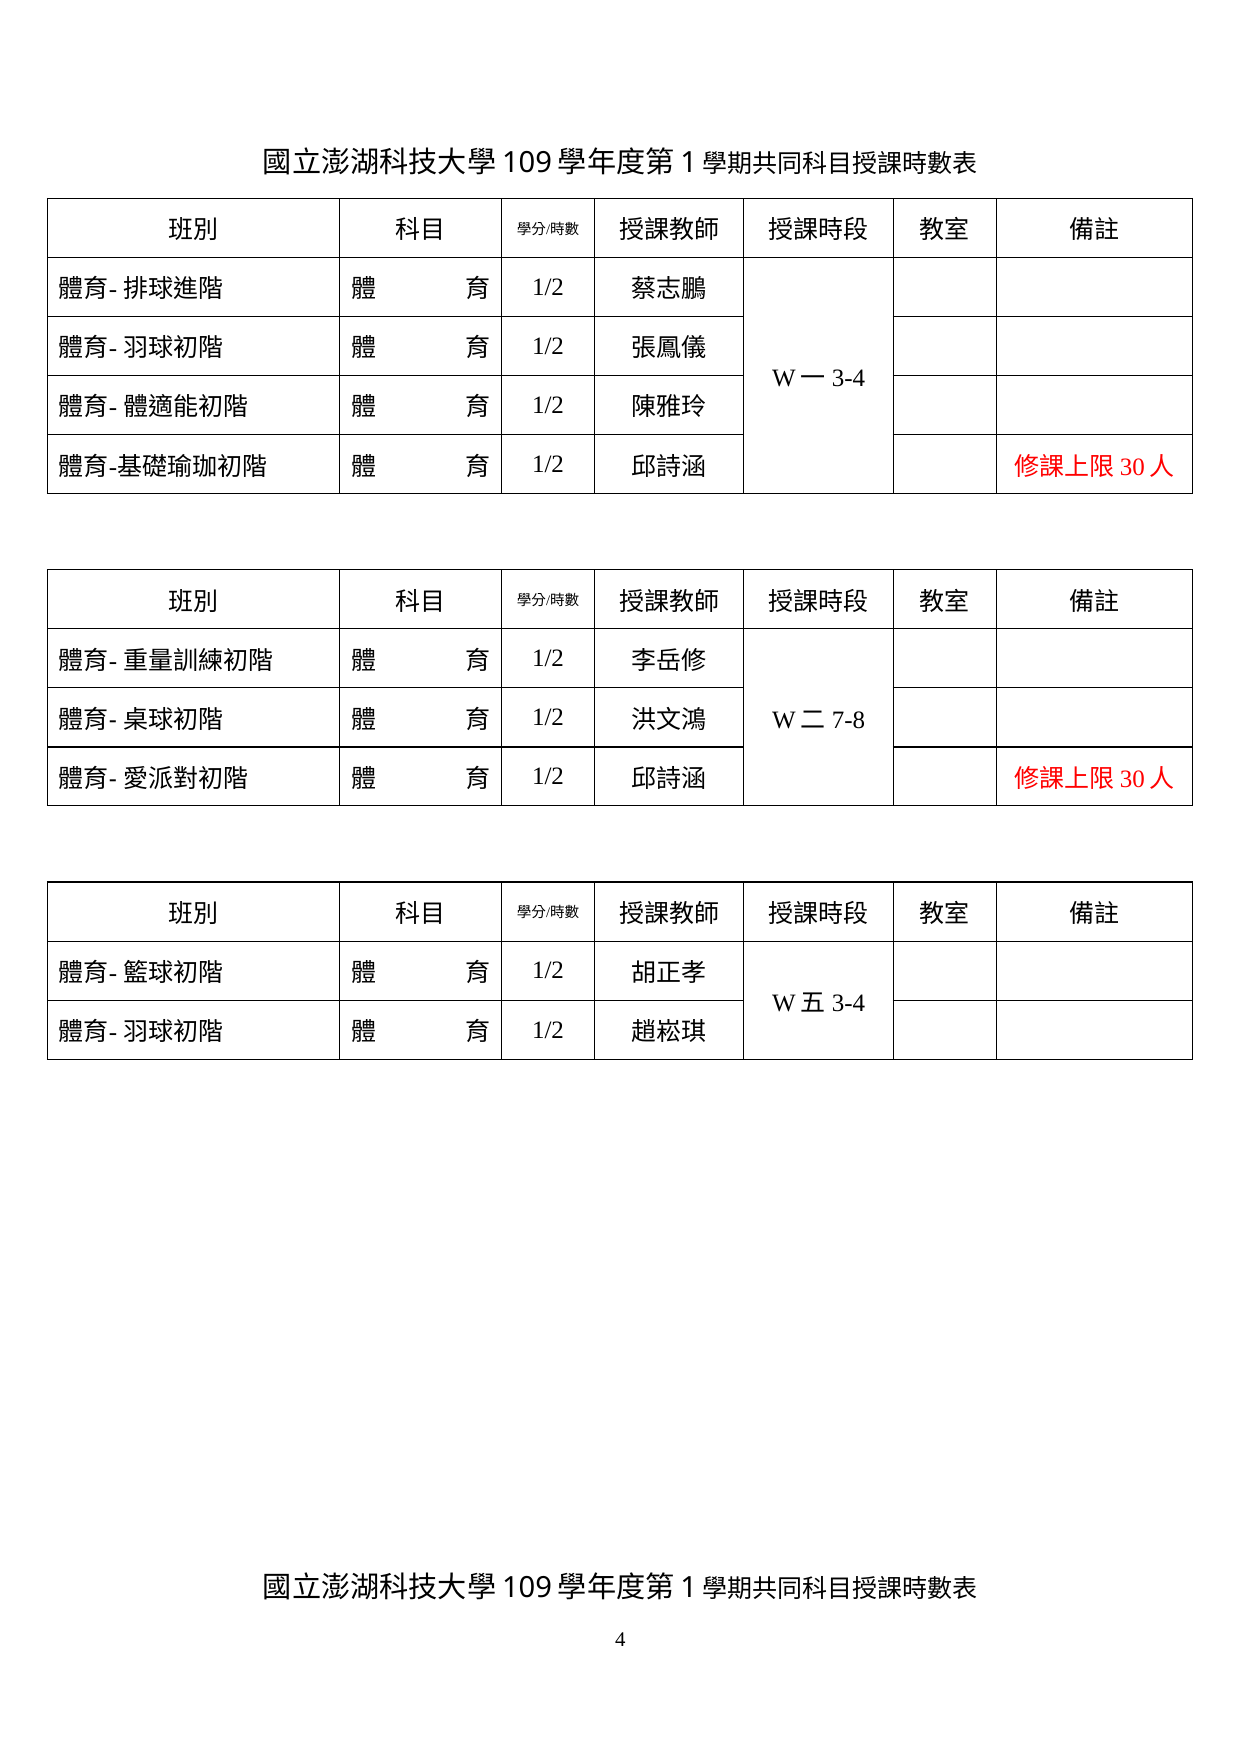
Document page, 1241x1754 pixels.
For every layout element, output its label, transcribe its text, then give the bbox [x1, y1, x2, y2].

table_cell 洪文鴻 [595, 688, 743, 746]
table_header 班別 [48, 199, 339, 257]
table_header 授課教師 [595, 199, 743, 257]
table_cell 1/2 [502, 435, 594, 493]
table_cell 體育 [340, 317, 501, 375]
table_cell [894, 1001, 996, 1059]
table_cell W五 3-4 [744, 942, 893, 1059]
table_header 授課時段 [744, 883, 893, 941]
table_cell [894, 317, 996, 375]
table_cell 體育- 桌球初階 [48, 688, 339, 746]
table_header 學分/時數 [502, 570, 594, 628]
table_header 科目 [340, 570, 501, 628]
table_cell 體育 [340, 435, 501, 493]
table_cell 1/2 [502, 1001, 594, 1059]
table_cell 體育- 籃球初階 [48, 942, 339, 999]
table_header 班別 [48, 570, 339, 628]
table_header 授課時段 [744, 570, 893, 628]
table_cell 1/2 [502, 629, 594, 687]
table_cell [894, 376, 996, 434]
table_cell [894, 629, 996, 687]
table_header 授課教師 [595, 570, 743, 628]
table_cell [894, 258, 996, 316]
table_cell 體育 [340, 688, 501, 746]
table_cell 1/2 [502, 748, 594, 805]
table_header 備註 [997, 570, 1192, 628]
table_cell 1/2 [502, 258, 594, 316]
table_header 教室 [894, 883, 996, 941]
table_cell 1/2 [502, 688, 594, 746]
table_cell W一 3-4 [744, 258, 893, 493]
table_cell 1/2 [502, 317, 594, 375]
table_cell 李岳修 [595, 629, 743, 687]
table_cell [997, 1001, 1192, 1059]
table_cell 邱詩涵 [595, 748, 743, 805]
table_header 班別 [48, 883, 339, 941]
table_cell [997, 688, 1192, 746]
text 國立澎湖科技大學109學年度第1學期共同科目授課時數表 [59, 123, 1181, 198]
table_cell [997, 376, 1192, 434]
table_cell [894, 688, 996, 746]
table_cell 陳雅玲 [595, 376, 743, 434]
table_cell [894, 748, 996, 805]
table_cell 張鳳儀 [595, 317, 743, 375]
table_cell 胡正孝 [595, 942, 743, 999]
table_header 授課時段 [744, 199, 893, 257]
table_cell 邱詩涵 [595, 435, 743, 493]
table_cell 蔡志鵬 [595, 258, 743, 316]
table_cell 體育 [340, 748, 501, 805]
table_header 學分/時數 [502, 199, 594, 257]
table_cell 1/2 [502, 942, 594, 999]
table_cell 體育 [340, 942, 501, 999]
table_cell 修課上限30人 [997, 748, 1192, 805]
table_cell 體育- 羽球初階 [48, 317, 339, 375]
table_cell 體育 [340, 1001, 501, 1059]
table_cell 體育- 愛派對初階 [48, 748, 339, 805]
table_header 授課教師 [595, 883, 743, 941]
table_cell 趙崧琪 [595, 1001, 743, 1059]
table_cell 1/2 [502, 376, 594, 434]
table_header 科目 [340, 883, 501, 941]
table_cell [894, 942, 996, 999]
table_header 科目 [340, 199, 501, 257]
table_header 備註 [997, 199, 1192, 257]
table_cell [997, 629, 1192, 687]
table_cell W二 7-8 [744, 629, 893, 805]
table_cell [997, 317, 1192, 375]
table_cell [894, 435, 996, 493]
table_header 備註 [997, 883, 1192, 941]
table_cell 體育-基礎瑜珈初階 [48, 435, 339, 493]
table_header 教室 [894, 199, 996, 257]
table_cell 體育- 重量訓練初階 [48, 629, 339, 687]
table_header 學分/時數 [502, 883, 594, 941]
table_cell 體育- 排球進階 [48, 258, 339, 316]
table_cell 體育 [340, 376, 501, 434]
table_cell 修課上限30人 [997, 435, 1192, 493]
table_cell 體育- 體適能初階 [48, 376, 339, 434]
table_cell [997, 942, 1192, 999]
table_cell 體育 [340, 258, 501, 316]
table_cell [997, 258, 1192, 316]
table_header 教室 [894, 570, 996, 628]
text 國立澎湖科技大學109學年度第1學期共同科目授課時數表 [59, 1547, 1181, 1622]
table_cell 體育 [340, 629, 501, 687]
table_cell 體育- 羽球初階 [48, 1001, 339, 1059]
